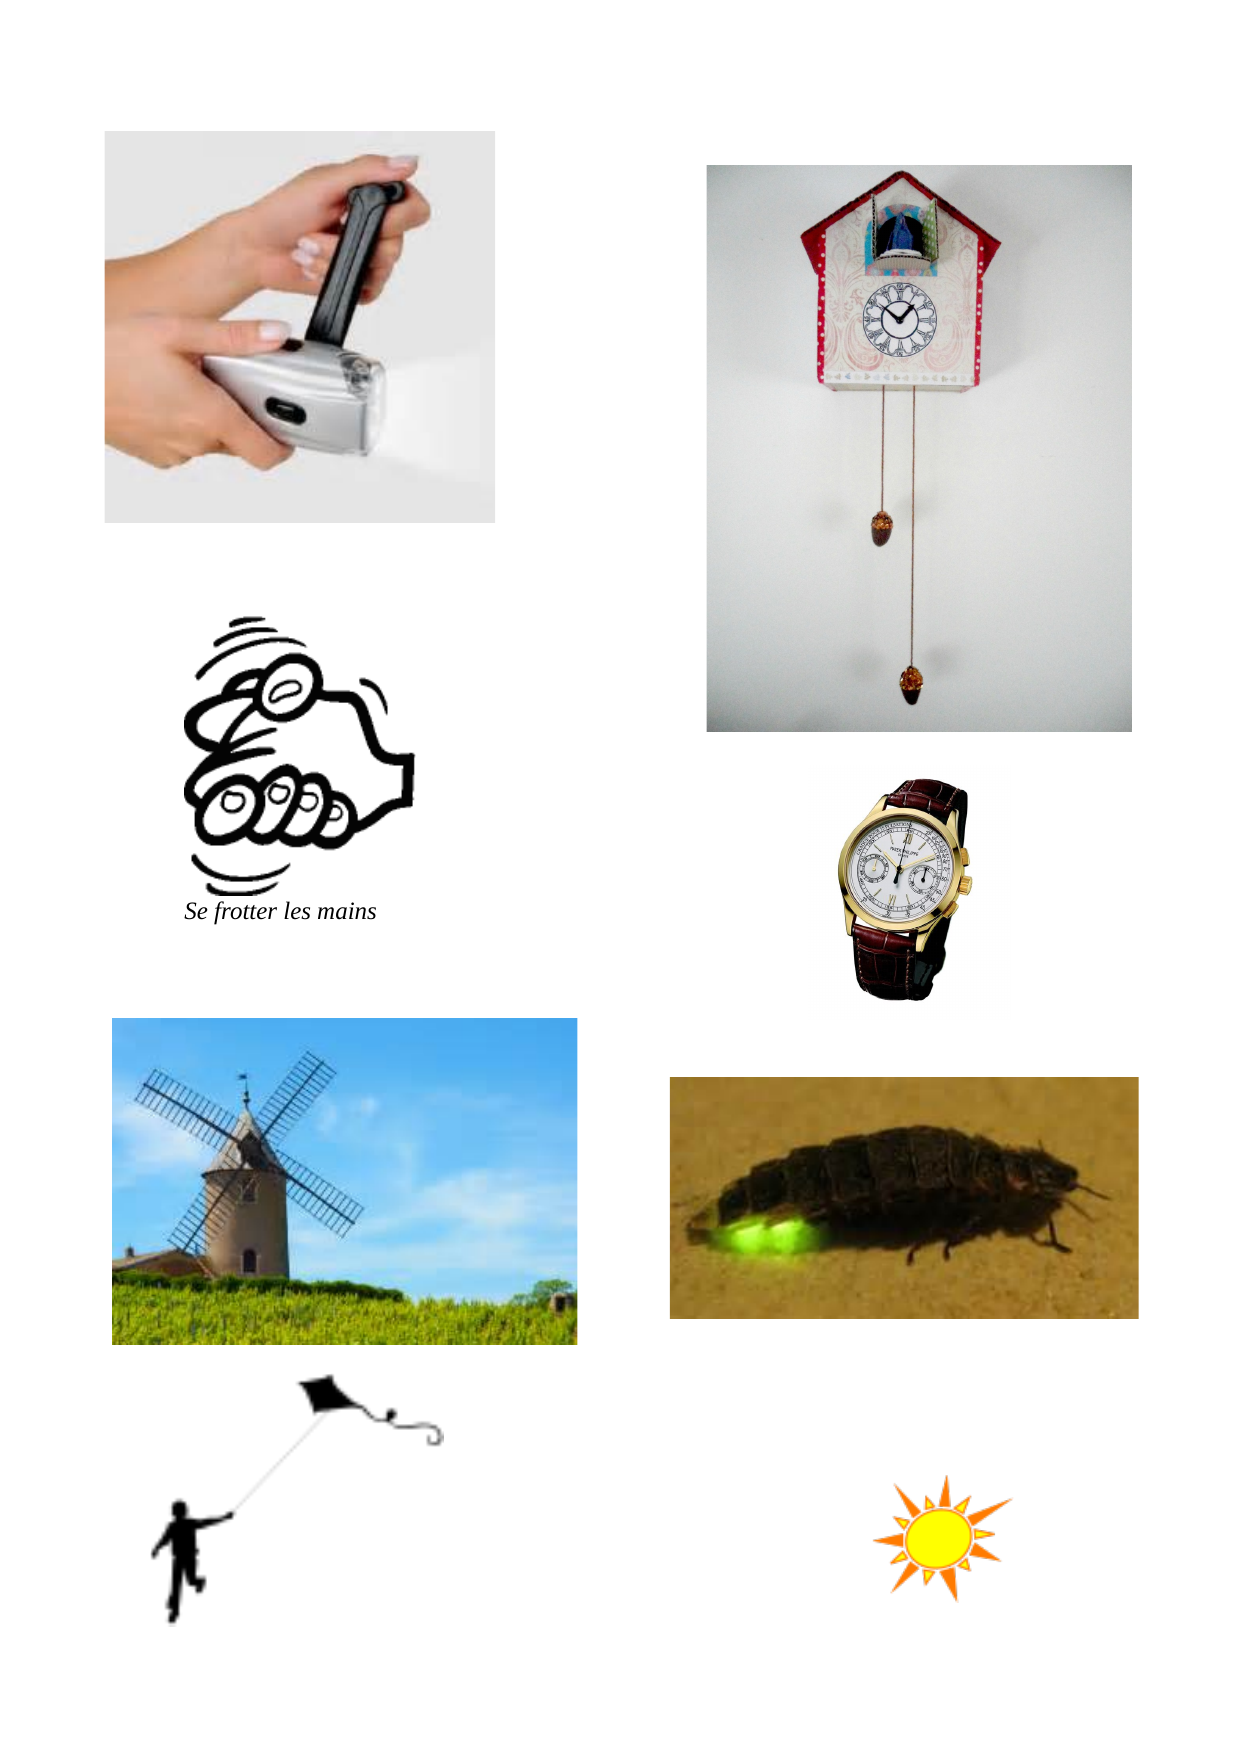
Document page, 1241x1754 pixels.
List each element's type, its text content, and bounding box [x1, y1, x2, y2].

picture [807, 765, 1011, 1020]
picture [706, 165, 1132, 732]
picture [669, 1077, 1139, 1319]
text Se frotter les mains [184, 896, 415, 924]
picture [872, 1475, 1014, 1603]
picture [150, 1373, 444, 1627]
picture [184, 613, 416, 896]
picture [112, 1018, 578, 1345]
picture [104, 131, 496, 523]
